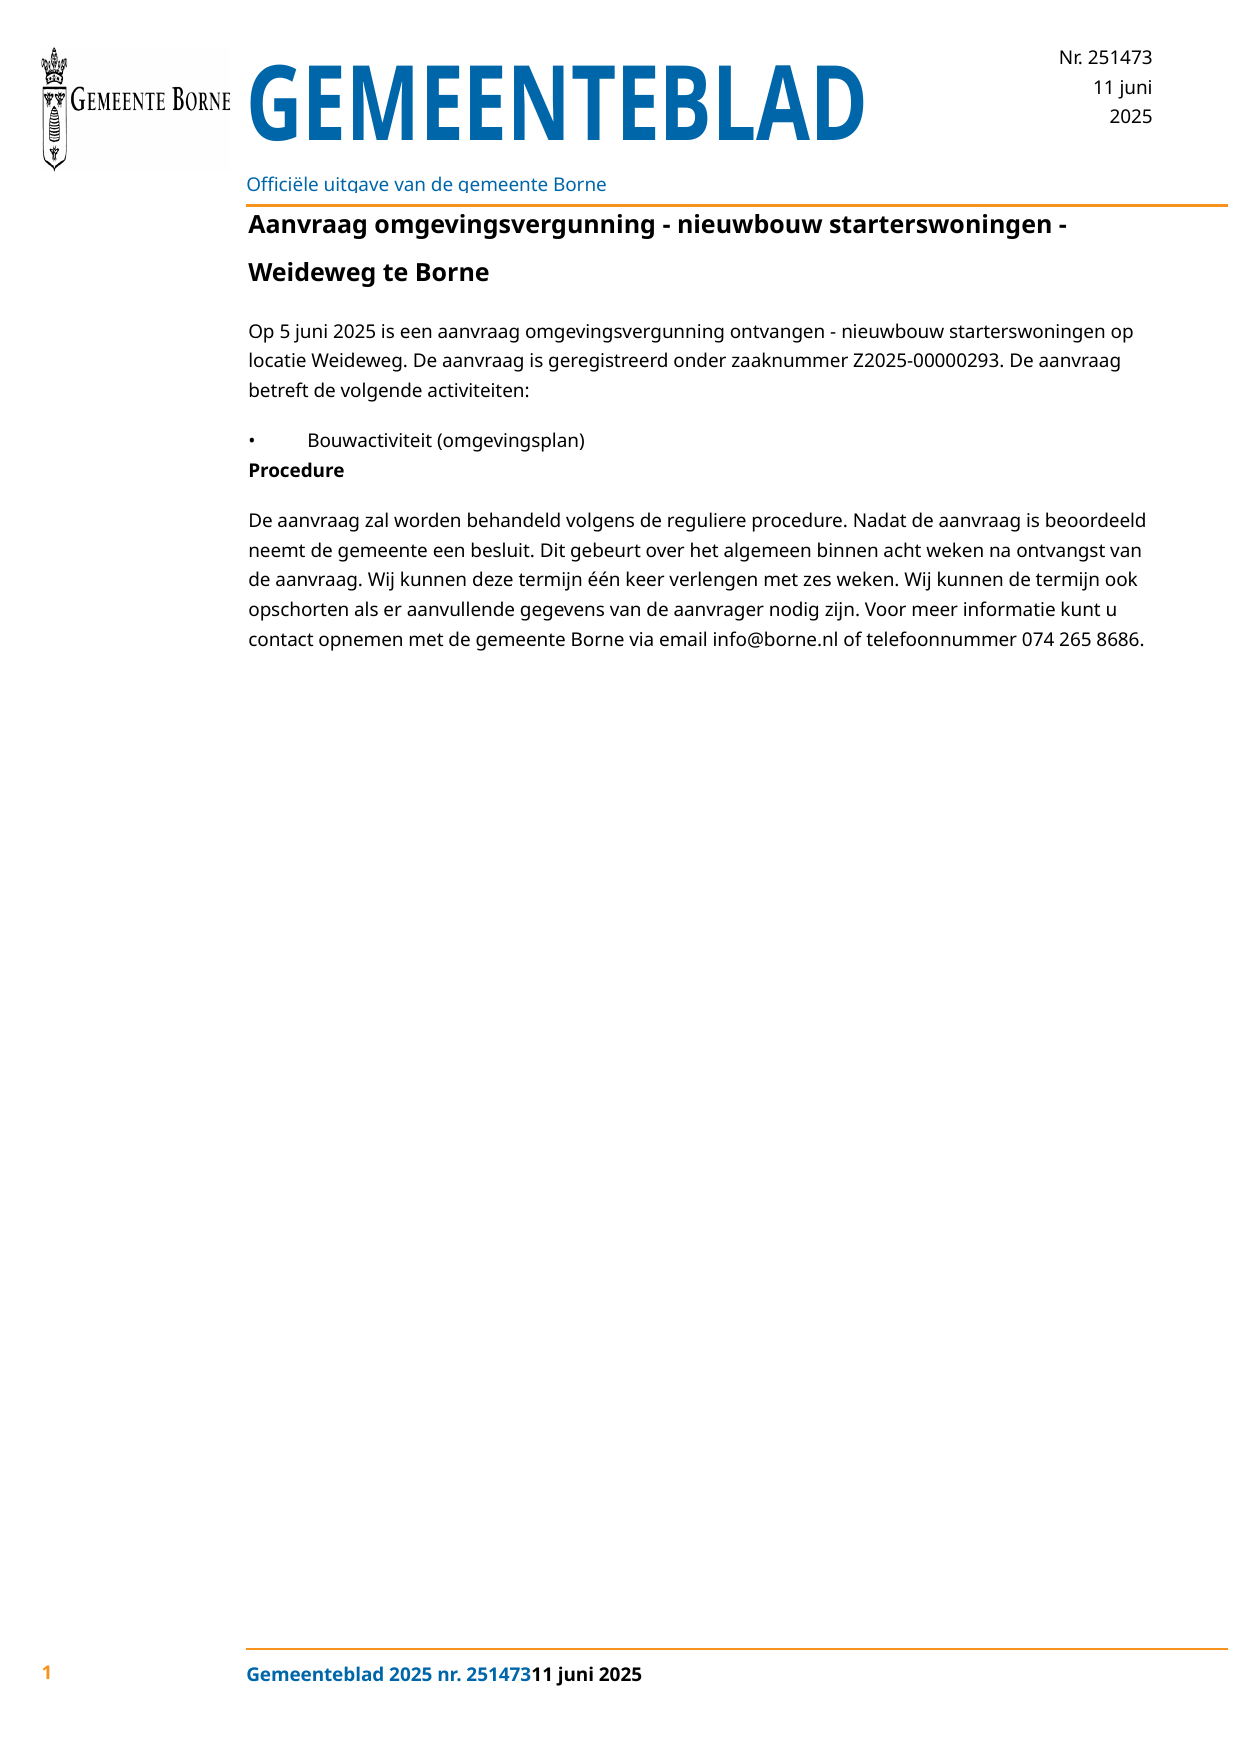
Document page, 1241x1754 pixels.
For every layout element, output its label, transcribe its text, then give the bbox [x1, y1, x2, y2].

text De aanvraag zal worden behandeld volgens de reguliere procedure. Nadat de aanvraag is beoordeeld neemt de gemeente een besluit. Dit gebeurt over het algemeen binnen acht weken na ontvangst van de aanvraag. Wij kunnen deze termijn één keer verlengen met zes weken. Wij kunnen de termijn ook opschorten als er aanvullende gegevens van de aanvrager nodig zijn. Voor meer informatie kunt u contact opnemen met de gemeente Borne via email info@borne.nl of telefoonnummer 074 265 8686. [248, 507, 1152, 652]
list Bouwactiviteit (omgevingsplan) [248, 427, 1152, 453]
text Procedure [248, 457, 1152, 483]
text Aanvraag omgevingsvergunning - nieuwbouw starterswoningen - Weideweg te Borne [248, 207, 1152, 288]
picture [41, 47, 231, 172]
text Op 5 juni 2025 is een aanvraag omgevingsvergunning ontvangen - nieuwbouw starterswoningen op locatie Weideweg. De aanvraag is geregistreerd onder zaaknummer Z2025-00000293. De aanvraag betreft de volgende activiteiten: [248, 318, 1152, 403]
